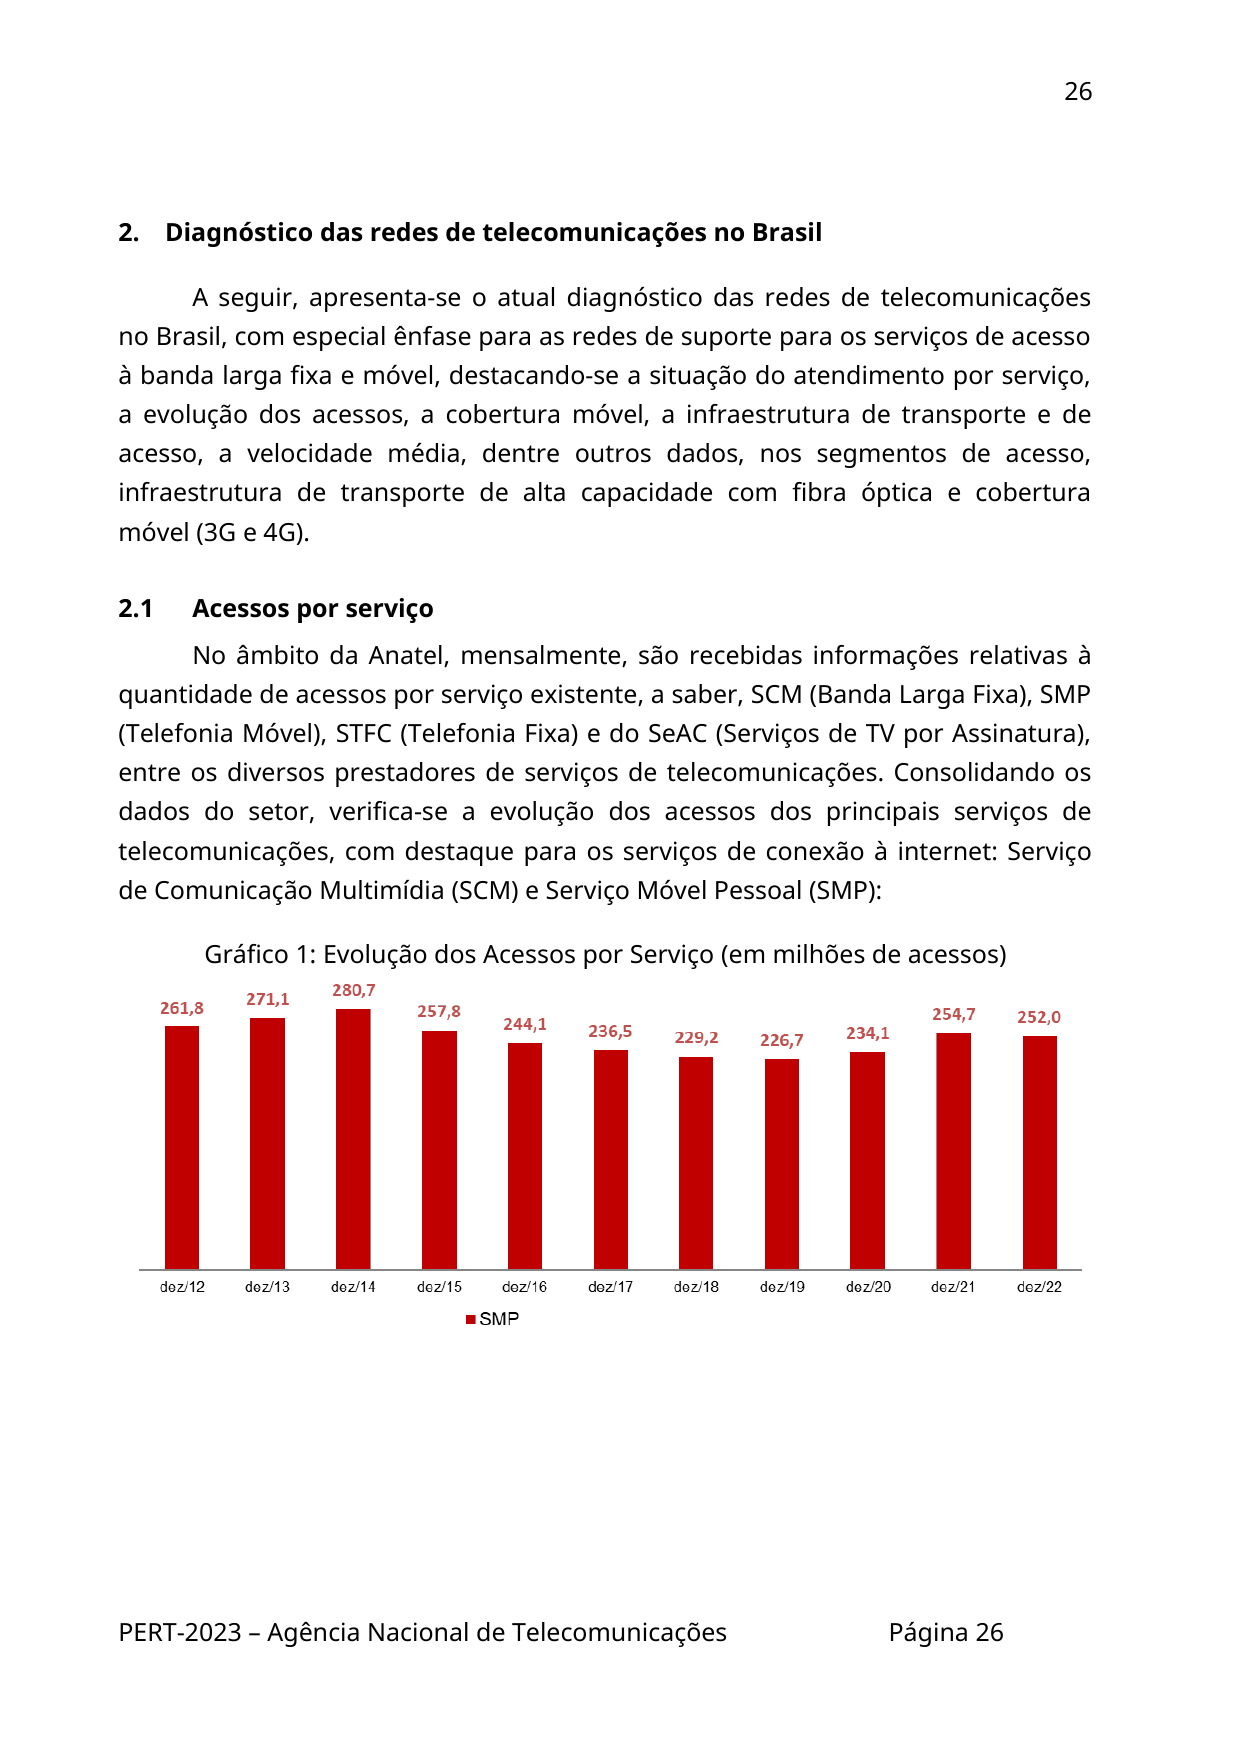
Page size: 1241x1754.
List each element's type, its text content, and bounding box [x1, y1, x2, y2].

text A seguir, apresenta-se o atual diagnóstico das redes de telecomunicações no Brasil, com especial ênfase para as redes de suporte para os serviços de acesso à banda larga fixa e móvel, destacando-se a situação do atendimento por serviço, a evolução dos acessos, a cobertura móvel, a infraestrutura de transporte e de acesso, a velocidade média, dentre outros dados, nos segmentos de acesso, infraestrutura de transporte de alta capacidade com fibra óptica e cobertura móvel (3G e 4G). [118, 279, 1093, 548]
subtitle 2.1 Acessos por serviço [118, 591, 1093, 625]
list Diagnóstico das redes de telecomunicações no Brasil [118, 215, 1093, 249]
subtitle Gráfico 1: Evolução dos Acessos por Serviço (em milhões de acessos) [118, 937, 1093, 971]
text No âmbito da Anatel, mensalmente, são recebidas informações relativas à quantidade de acessos por serviço existente, a saber, SCM (Banda Larga Fixa), SMP (Telefonia Móvel), STFC (Telefonia Fixa) e do SeAC (Serviços de TV por Assinatura), entre os diversos prestadores de serviços de telecomunicações. Consolidando os dados do setor, verifica-se a evolução dos acessos dos principais serviços de telecomunicações, com destaque para os serviços de conexão à internet: Serviço de Comunicação Multimídia (SCM) e Serviço Móvel Pessoal (SMP): [118, 637, 1093, 906]
